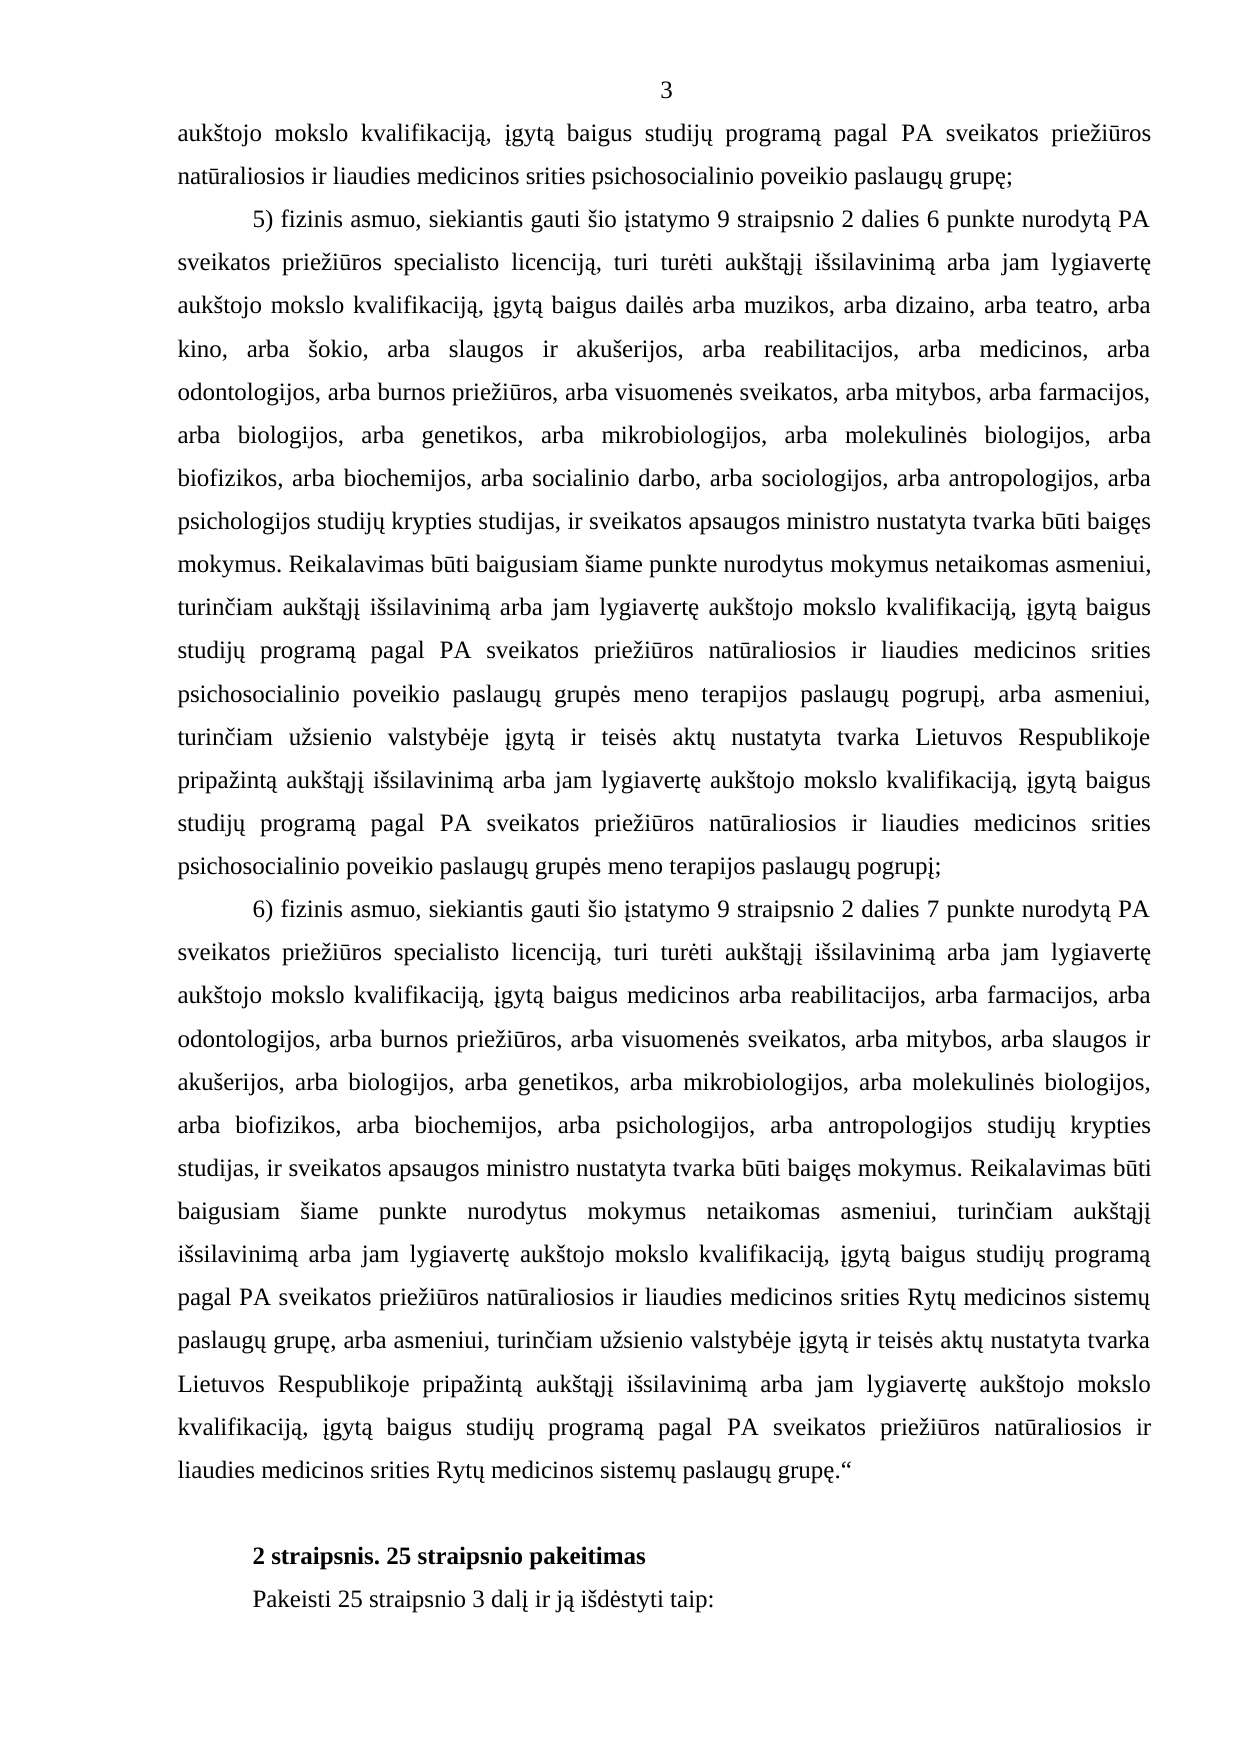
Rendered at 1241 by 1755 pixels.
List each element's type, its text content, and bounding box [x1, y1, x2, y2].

text 2 straipsnis. 25 straipsnio pakeitimas [177, 1541, 1152, 1570]
text 5) fizinis asmuo, siekiantis gauti šio įstatymo 9 straipsnio 2 dalies 6 punkte nurodytą PA sveikatos priežiūros specialisto licenciją, turi turėti aukštąjį išsilavinimą arba jam lygiavertę aukštojo mokslo kvalifikaciją, įgytą baigus dailės arba muzikos, arba dizaino, arba teatro, arba kino, arba šokio, arba slaugos ir akušerijos, arba reabilitacijos, arba medicinos, arba odontologijos, arba burnos priežiūros, arba visuomenės sveikatos, arba mitybos, arba farmacijos, arba biologijos, arba genetikos, arba mikrobiologijos, arba molekulinės biologijos, arba biofizikos, arba biochemijos, arba socialinio darbo, arba sociologijos, arba antropologijos, arba psichologijos studijų krypties studijas, ir sveikatos apsaugos ministro nustatyta tvarka būti baigęs mokymus. Reikalavimas būti baigusiam šiame punkte nurodytus mokymus netaikomas asmeniui, turinčiam aukštąjį išsilavinimą arba jam lygiavertę aukštojo mokslo kvalifikaciją, įgytą baigus studijų programą pagal PA sveikatos priežiūros natūraliosios ir liaudies medicinos srities psichosocialinio poveikio paslaugų grupės meno terapijos paslaugų pogrupį, arba asmeniui, turinčiam užsienio valstybėje įgytą ir teisės aktų nustatyta tvarka Lietuvos Respublikoje pripažintą aukštąjį išsilavinimą arba jam lygiavertę aukštojo mokslo kvalifikaciją, įgytą baigus studijų programą pagal PA sveikatos priežiūros natūraliosios ir liaudies medicinos srities psichosocialinio poveikio paslaugų grupės meno terapijos paslaugų pogrupį; [177, 204, 1152, 880]
text 6) fizinis asmuo, siekiantis gauti šio įstatymo 9 straipsnio 2 dalies 7 punkte nurodytą PA sveikatos priežiūros specialisto licenciją, turi turėti aukštąjį išsilavinimą arba jam lygiavertę aukštojo mokslo kvalifikaciją, įgytą baigus medicinos arba reabilitacijos, arba farmacijos, arba odontologijos, arba burnos priežiūros, arba visuomenės sveikatos, arba mitybos, arba slaugos ir akušerijos, arba biologijos, arba genetikos, arba mikrobiologijos, arba molekulinės biologijos, arba biofizikos, arba biochemijos, arba psichologijos, arba antropologijos studijų krypties studijas, ir sveikatos apsaugos ministro nustatyta tvarka būti baigęs mokymus. Reikalavimas būti baigusiam šiame punkte nurodytus mokymus netaikomas asmeniui, turinčiam aukštąjį išsilavinimą arba jam lygiavertę aukštojo mokslo kvalifikaciją, įgytą baigus studijų programą pagal PA sveikatos priežiūros natūraliosios ir liaudies medicinos srities Rytų medicinos sistemų paslaugų grupę, arba asmeniui, turinčiam užsienio valstybėje įgytą ir teisės aktų nustatyta tvarka Lietuvos Respublikoje pripažintą aukštąjį išsilavinimą arba jam lygiavertę aukštojo mokslo kvalifikaciją, įgytą baigus studijų programą pagal PA sveikatos priežiūros natūraliosios ir liaudies medicinos srities Rytų medicinos sistemų paslaugų grupę.“ [177, 894, 1152, 1484]
text aukštojo mokslo kvalifikaciją, įgytą baigus studijų programą pagal PA sveikatos priežiūros natūraliosios ir liaudies medicinos srities psichosocialinio poveikio paslaugų grupę; [177, 118, 1152, 190]
text Pakeisti 25 straipsnio 3 dalį ir ją išdėstyti taip: [177, 1584, 1152, 1613]
